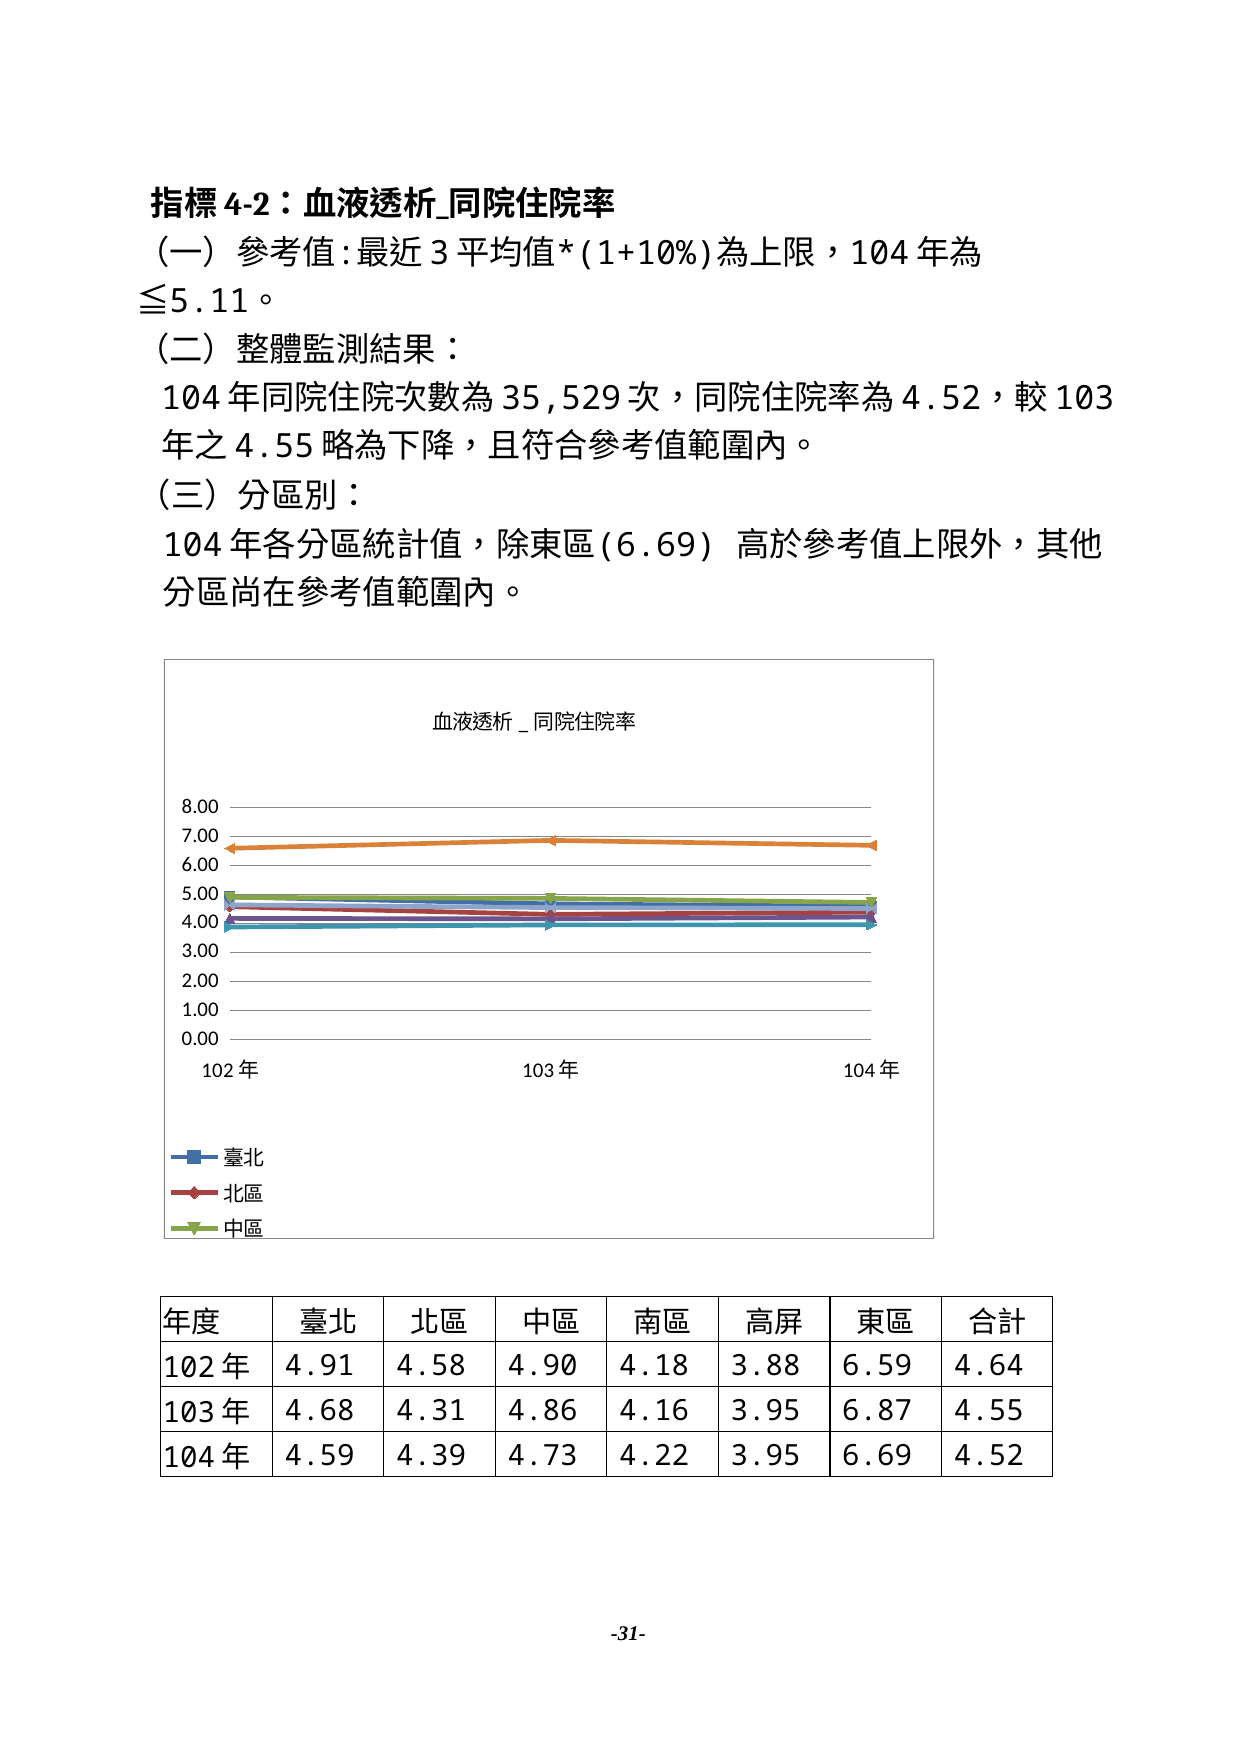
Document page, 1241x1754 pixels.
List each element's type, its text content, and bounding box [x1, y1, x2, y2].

table_header （三）分區別： 104年各分區統計值，除東區(6.69) 高於參考值上限外，其他分區尚在參考值範圍內。 [136, 468, 1125, 659]
table_header 南區 [607, 1297, 718, 1341]
subtitle 指標4-2：血液透析_同院住院率 [136, 176, 1122, 226]
table_cell 4.90 [496, 1342, 606, 1386]
table_header 高屏 [719, 1297, 829, 1341]
table_header 年度 [161, 1297, 272, 1341]
table_cell 3.95 [719, 1432, 829, 1476]
table_cell 6.59 [831, 1342, 941, 1386]
table_cell 104年 [161, 1432, 272, 1476]
table_cell 4.22 [607, 1432, 718, 1476]
table_cell 4.39 [384, 1432, 495, 1476]
table_cell 4.16 [607, 1387, 718, 1431]
table_header 中區 [496, 1297, 606, 1341]
table_header 臺北 [273, 1297, 383, 1341]
table_cell 6.87 [831, 1387, 941, 1431]
table_cell 6.69 [831, 1432, 941, 1476]
table_cell 4.55 [942, 1387, 1052, 1431]
table_cell 103年 [161, 1387, 272, 1431]
table_cell 4.58 [384, 1342, 495, 1386]
table_cell 102年 [161, 1342, 272, 1386]
text 104年同院住院次數為35,529次，同院住院率為4.52，較103年之4.55略為下降，且符合參考值範圍內。 [161, 371, 1122, 468]
table_cell 4.52 [942, 1432, 1052, 1476]
table_cell 3.88 [719, 1342, 829, 1386]
text （二）整體監測結果： [136, 323, 1122, 371]
table_cell 4.64 [942, 1342, 1052, 1386]
table_header 合計 [942, 1297, 1052, 1341]
table_cell 4.31 [384, 1387, 495, 1431]
table_cell 4.59 [273, 1432, 383, 1476]
table_cell [136, 660, 163, 1238]
table_cell 4.18 [607, 1342, 718, 1386]
table_cell 4.86 [496, 1387, 606, 1431]
table_cell 4.91 [273, 1342, 383, 1386]
table_header 東區 [831, 1297, 941, 1341]
table_cell [935, 660, 1125, 1238]
text （一）參考值:最近3平均值*(1+10%)為上限，104年為≦5.11。 [136, 226, 1122, 323]
table_cell 3.95 [719, 1387, 829, 1431]
table_header 北區 [384, 1297, 495, 1341]
table_cell 4.68 [273, 1387, 383, 1431]
table_cell 4.73 [496, 1432, 606, 1476]
